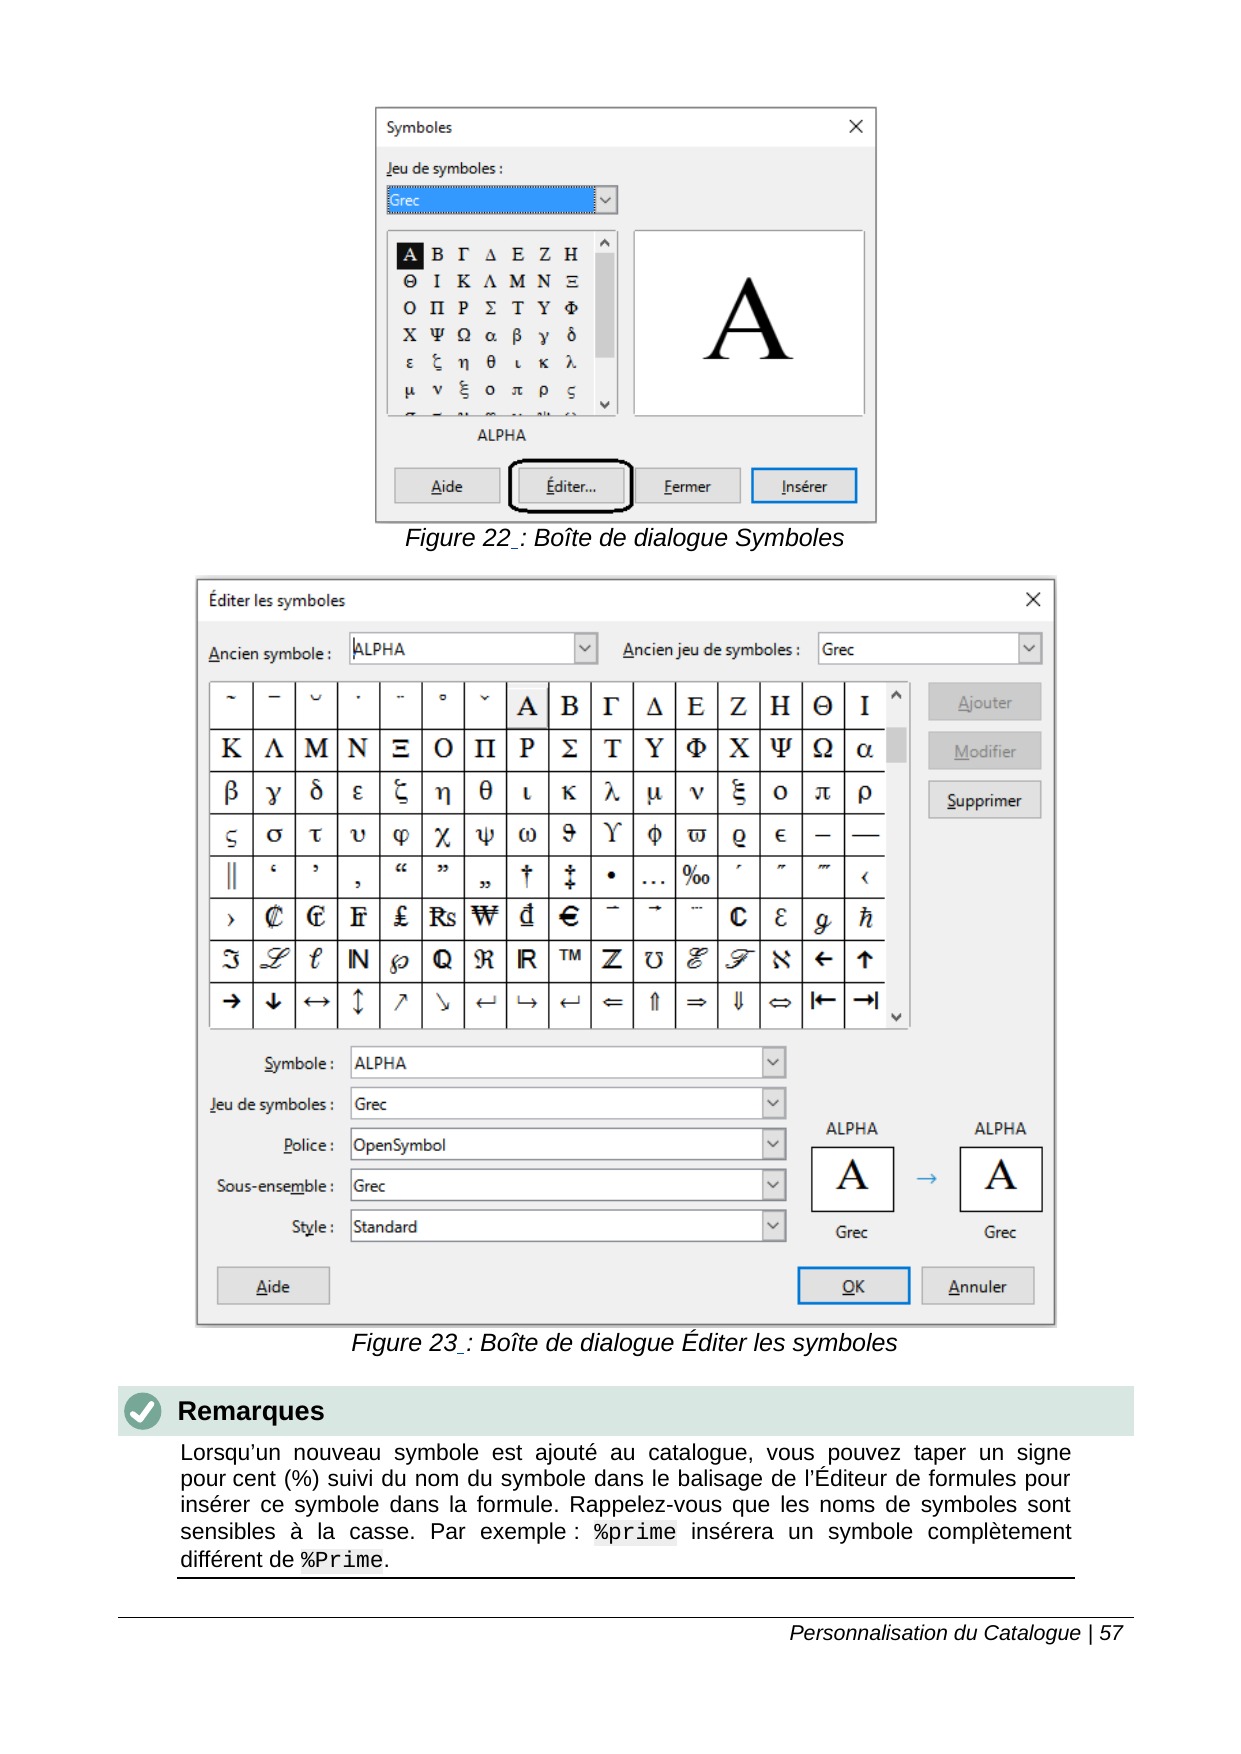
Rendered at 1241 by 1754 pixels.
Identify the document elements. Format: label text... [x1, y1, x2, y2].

picture [375, 106, 878, 524]
text Lorsqu’un nouveau symbole est ajouté au catalogue, vous pouvez taper un signe pour cent (%) suivi du nom du symbole dans le balisage de l’Éditeur de formules pour insérer ce symbole dans la formule. Rappelez-vous que les noms de symboles sont sensibles à la casse. Par exemple : %prime insérera un symbole complètement différent de %Prime. [177, 1436, 1075, 1577]
text Figure 22 : Boîte de dialogue Symboles [375, 524, 877, 552]
subtitle Remarques [118, 1386, 1134, 1436]
picture [194, 575, 1058, 1328]
text Figure 23 : Boîte de dialogue Éditer les symboles [195, 1328, 1057, 1357]
